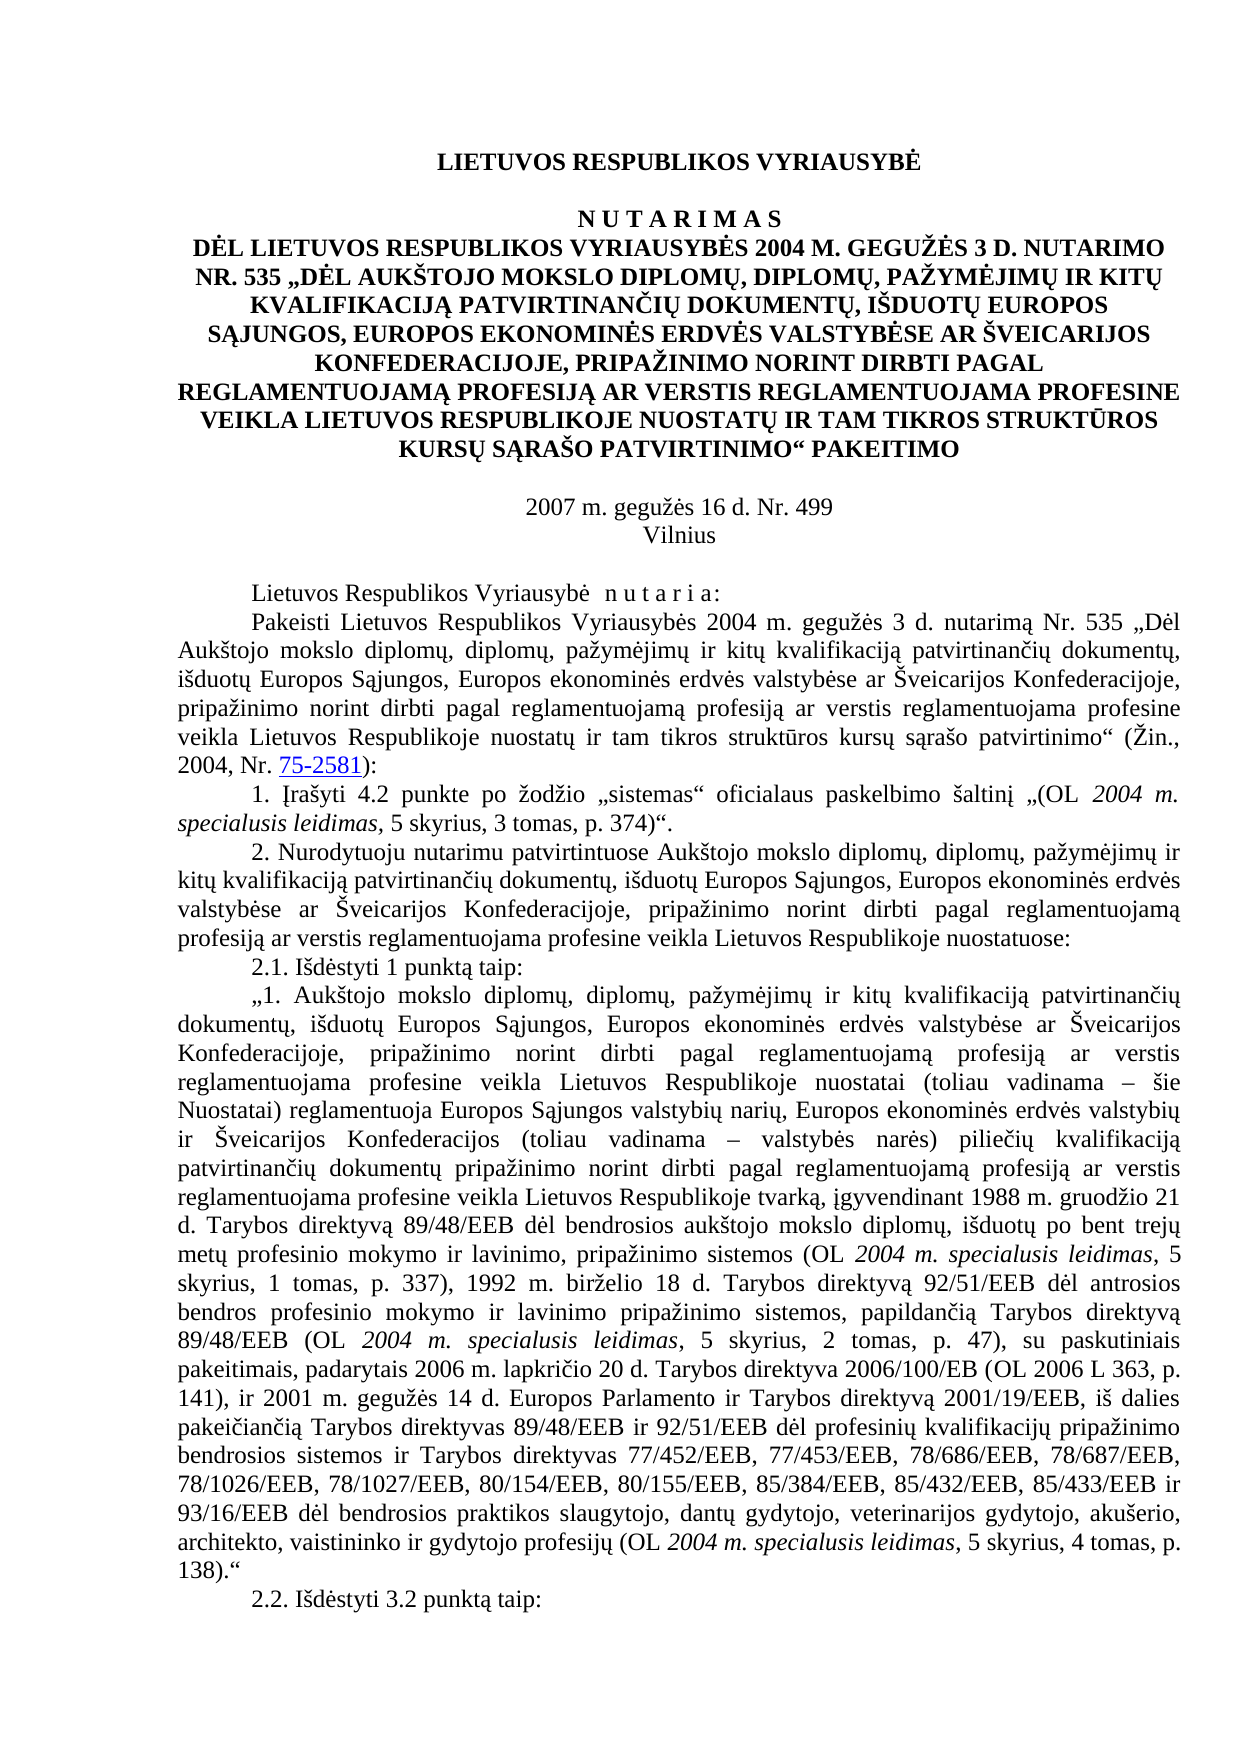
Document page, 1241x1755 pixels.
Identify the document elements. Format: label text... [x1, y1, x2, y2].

text Pakeisti Lietuvos Respublikos Vyriausybės 2004 m. gegužės 3 d. nutarimą Nr. 535 „Dėl Aukštojo mokslo diplomų, diplomų, pažymėjimų ir kitų kvalifikaciją patvirtinančių dokumentų, išduotų Europos Sąjungos, Europos ekonominės erdvės valstybėse ar Šveicarijos Konfederacijoje, pripažinimo norint dirbti pagal reglamentuojamą profesiją ar verstis reglamentuojama profesine veikla Lietuvos Respublikoje nuostatų ir tam tikros struktūros kursų sąrašo patvirtinimo“ (Žin., 2004, Nr. 75-2581): [177, 607, 1181, 779]
text Lietuvos Respublikos Vyriausybė nutaria: [177, 578, 1181, 607]
text 2.1. Išdėstyti 1 punktą taip: [177, 952, 1181, 981]
text LIETUVOS RESPUBLIKOS VYRIAUSYBĖ [177, 147, 1181, 176]
text Vilnius [177, 521, 1181, 549]
text 1. Įrašyti 4.2 punkte po žodžio „sistemas“ oficialaus paskelbimo šaltinį „(OL 2004 m. specialusis leidimas, 5 skyrius, 3 tomas, p. 374)“. [177, 779, 1181, 837]
text 2. Nurodytuoju nutarimu patvirtintuose Aukštojo mokslo diplomų, diplomų, pažymėjimų ir kitų kvalifikaciją patvirtinančių dokumentų, išduotų Europos Sąjungos, Europos ekonominės erdvės valstybėse ar Šveicarijos Konfederacijoje, pripažinimo norint dirbti pagal reglamentuojamą profesiją ar verstis reglamentuojama profesine veikla Lietuvos Respublikoje nuostatuose: [177, 837, 1181, 952]
text 2007 m. gegužės 16 d. Nr. 499 [177, 492, 1181, 521]
text 2.2. Išdėstyti 3.2 punktą taip: [177, 1584, 1181, 1613]
text DĖL LIETUVOS RESPUBLIKOS VYRIAUSYBĖS 2004 M. GEGUŽĖS 3 D. NUTARIMO NR. 535 „DĖL AUKŠTOJO MOKSLO DIPLOMŲ, DIPLOMŲ, PAŽYMĖJIMŲ IR KITŲ KVALIFIKACIJĄ PATVIRTINANČIŲ DOKUMENTŲ, IŠDUOTŲ EUROPOS SĄJUNGOS, EUROPOS EKONOMINĖS ERDVĖS VALSTYBĖSE AR ŠVEICARIJOS KONFEDERACIJOJE, PRIPAŽINIMO NORINT DIRBTI PAGAL REGLAMENTUOJAMĄ PROFESIJĄ AR VERSTIS REGLAMENTUOJAMA PROFESINE VEIKLA LIETUVOS RESPUBLIKOJE NUOSTATŲ IR TAM TIKROS STRUKTŪROS KURSŲ SĄRAŠO PATVIRTINIMO“ PAKEITIMO [177, 233, 1181, 463]
text „1. Aukštojo mokslo diplomų, diplomų, pažymėjimų ir kitų kvalifikaciją patvirtinančių dokumentų, išduotų Europos Sąjungos, Europos ekonominės erdvės valstybėse ar Šveicarijos Konfederacijoje, pripažinimo norint dirbti pagal reglamentuojamą profesiją ar verstis reglamentuojama profesine veikla Lietuvos Respublikoje nuostatai (toliau vadinama – šie Nuostatai) reglamentuoja Europos Sąjungos valstybių narių, Europos ekonominės erdvės valstybių ir Šveicarijos Konfederacijos (toliau vadinama – valstybės narės) piliečių kvalifikaciją patvirtinančių dokumentų pripažinimo norint dirbti pagal reglamentuojamą profesiją ar verstis reglamentuojama profesine veikla Lietuvos Respublikoje tvarką, įgyvendinant 1988 m. gruodžio 21 d. Tarybos direktyvą 89/48/EEB dėl bendrosios aukštojo mokslo diplomų, išduotų po bent trejų metų profesinio mokymo ir lavinimo, pripažinimo sistemos (OL 2004 m. specialusis leidimas, 5 skyrius, 1 tomas, p. 337), 1992 m. birželio 18 d. Tarybos direktyvą 92/51/EEB dėl antrosios bendros profesinio mokymo ir lavinimo pripažinimo sistemos, papildančią Tarybos direktyvą 89/48/EEB (OL 2004 m. specialusis leidimas, 5 skyrius, 2 tomas, p. 47), su paskutiniais pakeitimais, padarytais 2006 m. lapkričio 20 d. Tarybos direktyva 2006/100/EB (OL 2006 L 363, p. 141), ir 2001 m. gegužės 14 d. Europos Parlamento ir Tarybos direktyvą 2001/19/EEB, iš dalies pakeičiančią Tarybos direktyvas 89/48/EEB ir 92/51/EEB dėl profesinių kvalifikacijų pripažinimo bendrosios sistemos ir Tarybos direktyvas 77/452/EEB, 77/453/EEB, 78/686/EEB, 78/687/EEB, 78/1026/EEB, 78/1027/EEB, 80/154/EEB, 80/155/EEB, 85/384/EEB, 85/432/EEB, 85/433/EEB ir 93/16/EEB dėl bendrosios praktikos slaugytojo, dantų gydytojo, veterinarijos gydytojo, akušerio, architekto, vaistininko ir gydytojo profesijų (OL 2004 m. specialusis leidimas, 5 skyrius, 4 tomas, p. 138).“ [177, 981, 1181, 1584]
text N U T A R I M A S [177, 204, 1181, 233]
